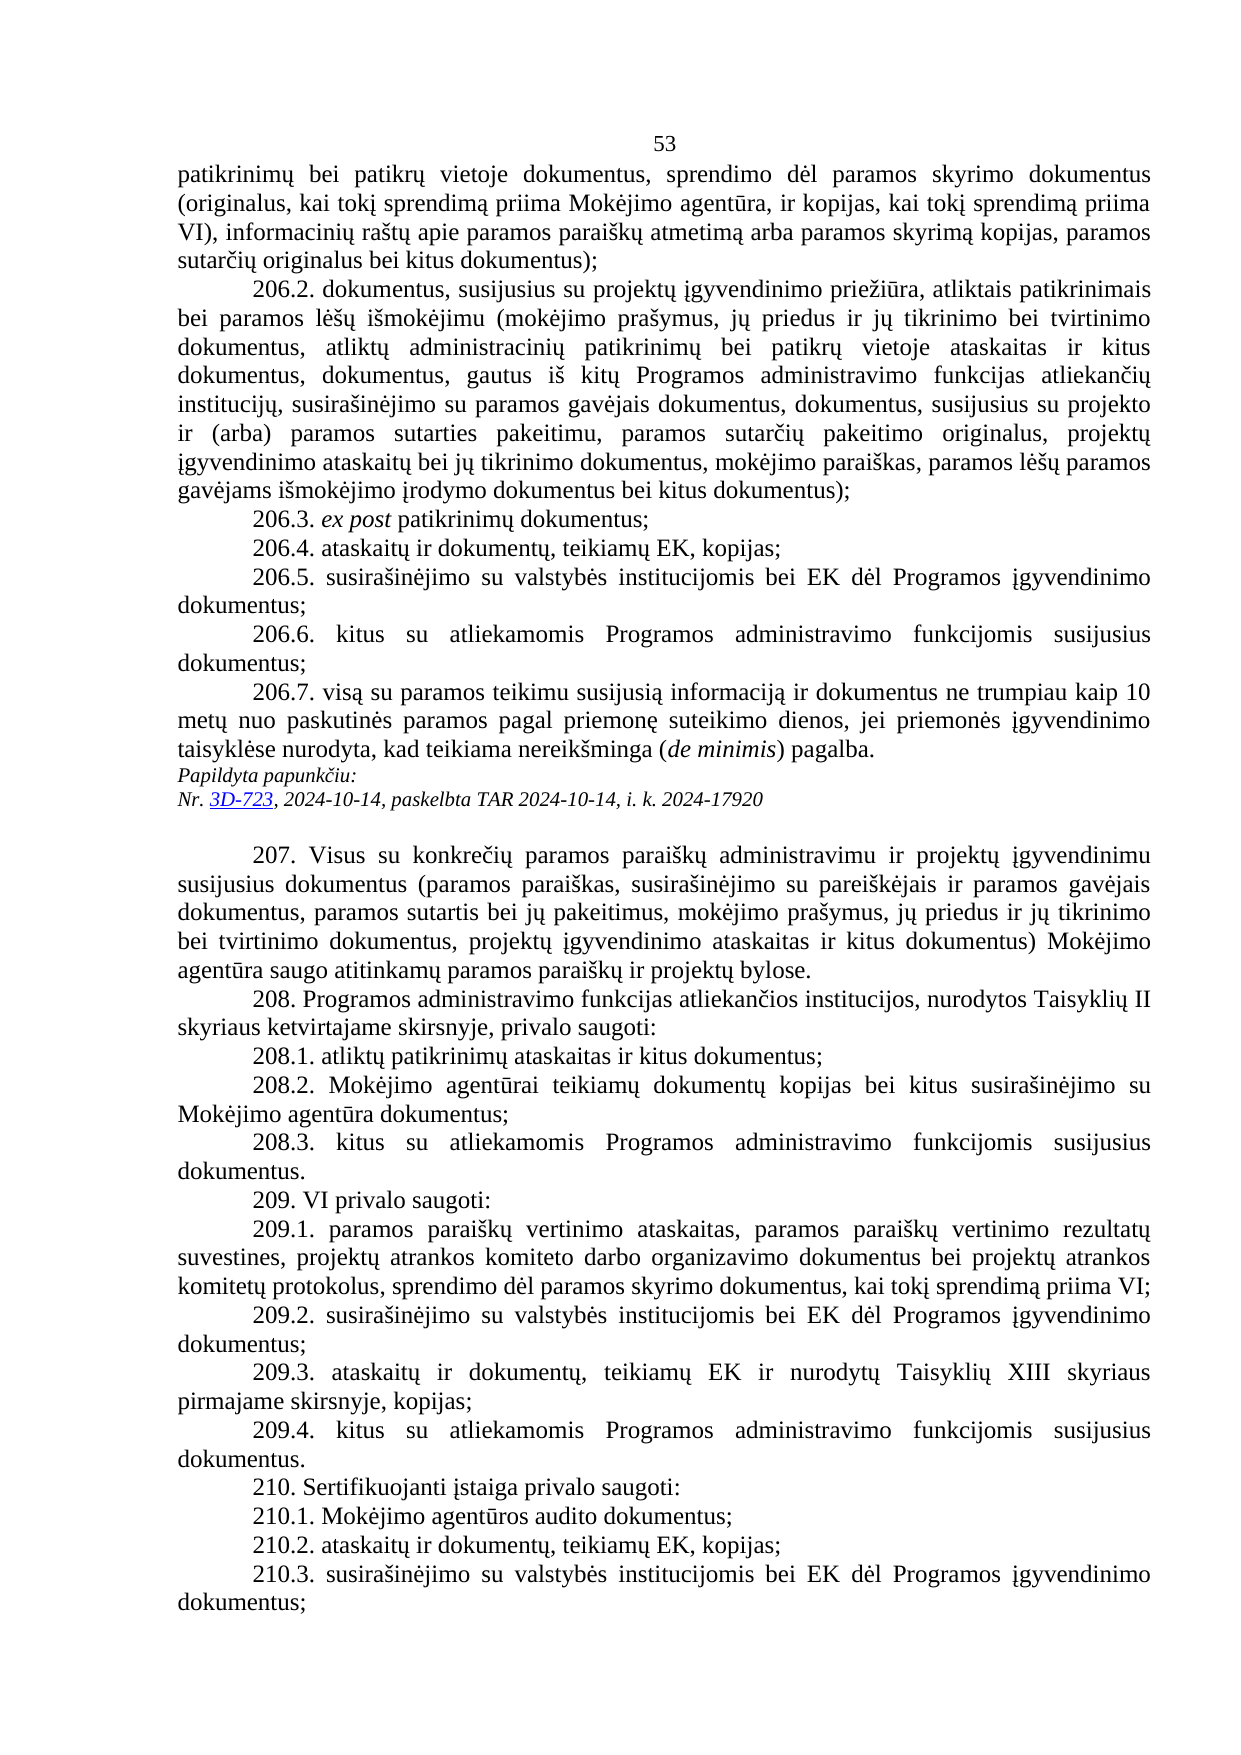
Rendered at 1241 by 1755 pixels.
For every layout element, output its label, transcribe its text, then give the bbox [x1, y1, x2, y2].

text 209.4. kitus su atliekamomis Programos administravimo funkcijomis susijusius dokumentus. [177, 1415, 1152, 1472]
text 209.3. ataskaitų ir dokumentų, teikiamų EK ir nurodytų Taisyklių XIII skyriaus pirmajame skirsnyje, kopijas; [177, 1357, 1152, 1415]
text 206.4. ataskaitų ir dokumentų, teikiamų EK, kopijas; [177, 533, 1152, 562]
text 209.2. susirašinėjimo su valstybės institucijomis bei EK dėl Programos įgyvendinimo dokumentus; [177, 1300, 1152, 1357]
text 208.2. Mokėjimo agentūrai teikiamų dokumentų kopijas bei kitus susirašinėjimo su Mokėjimo agentūra dokumentus; [177, 1070, 1152, 1127]
text 209.1. paramos paraiškų vertinimo ataskaitas, paramos paraiškų vertinimo rezultatų suvestines, projektų atrankos komiteto darbo organizavimo dokumentus bei projektų atrankos komitetų protokolus, sprendimo dėl paramos skyrimo dokumentus, kai tokį sprendimą priima VI; [177, 1214, 1152, 1300]
text Papildyta papunkčiu: [177, 763, 1152, 787]
text patikrinimų bei patikrų vietoje dokumentus, sprendimo dėl paramos skyrimo dokumentus (originalus, kai tokį sprendimą priima Mokėjimo agentūra, ir kopijas, kai tokį sprendimą priima VI), informacinių raštų apie paramos paraiškų atmetimą arba paramos skyrimą kopijas, paramos sutarčių originalus bei kitus dokumentus); [177, 159, 1152, 274]
text 210.2. ataskaitų ir dokumentų, teikiamų EK, kopijas; [177, 1530, 1152, 1559]
text 206.6. kitus su atliekamomis Programos administravimo funkcijomis susijusius dokumentus; [177, 619, 1152, 677]
text 206.2. dokumentus, susijusius su projektų įgyvendinimo priežiūra, atliktais patikrinimais bei paramos lėšų išmokėjimu (mokėjimo prašymus, jų priedus ir jų tikrinimo bei tvirtinimo dokumentus, atliktų administracinių patikrinimų bei patikrų vietoje ataskaitas ir kitus dokumentus, dokumentus, gautus iš kitų Programos administravimo funkcijas atliekančių institucijų, susirašinėjimo su paramos gavėjais dokumentus, dokumentus, susijusius su projekto ir (arba) paramos sutarties pakeitimu, paramos sutarčių pakeitimo originalus, projektų įgyvendinimo ataskaitų bei jų tikrinimo dokumentus, mokėjimo paraiškas, paramos lėšų paramos gavėjams išmokėjimo įrodymo dokumentus bei kitus dokumentus); [177, 274, 1152, 504]
text 209. VI privalo saugoti: [177, 1185, 1152, 1214]
text 208.3. kitus su atliekamomis Programos administravimo funkcijomis susijusius dokumentus. [177, 1127, 1152, 1185]
text 206.3. ex post patikrinimų dokumentus; [177, 504, 1152, 533]
text Nr. 3D-723, 2024-10-14, paskelbta TAR 2024-10-14, i. k. 2024-17920 [177, 787, 1152, 811]
text 210.1. Mokėjimo agentūros audito dokumentus; [177, 1501, 1152, 1530]
text 206.5. susirašinėjimo su valstybės institucijomis bei EK dėl Programos įgyvendinimo dokumentus; [177, 562, 1152, 619]
text 210.3. susirašinėjimo su valstybės institucijomis bei EK dėl Programos įgyvendinimo dokumentus; [177, 1559, 1152, 1616]
text 210. Sertifikuojanti įstaiga privalo saugoti: [177, 1472, 1152, 1501]
text 208. Programos administravimo funkcijas atliekančios institucijos, nurodytos Taisyklių II skyriaus ketvirtajame skirsnyje, privalo saugoti: [177, 984, 1152, 1041]
text 208.1. atliktų patikrinimų ataskaitas ir kitus dokumentus; [177, 1041, 1152, 1070]
text 207. Visus su konkrečių paramos paraiškų administravimu ir projektų įgyvendinimu susijusius dokumentus (paramos paraiškas, susirašinėjimo su pareiškėjais ir paramos gavėjais dokumentus, paramos sutartis bei jų pakeitimus, mokėjimo prašymus, jų priedus ir jų tikrinimo bei tvirtinimo dokumentus, projektų įgyvendinimo ataskaitas ir kitus dokumentus) Mokėjimo agentūra saugo atitinkamų paramos paraiškų ir projektų bylose. [177, 840, 1152, 984]
text 206.7. visą su paramos teikimu susijusią informaciją ir dokumentus ne trumpiau kaip 10 metų nuo paskutinės paramos pagal priemonę suteikimo dienos, jei priemonės įgyvendinimo taisyklėse nurodyta, kad teikiama nereikšminga (de minimis) pagalba. [177, 677, 1152, 763]
